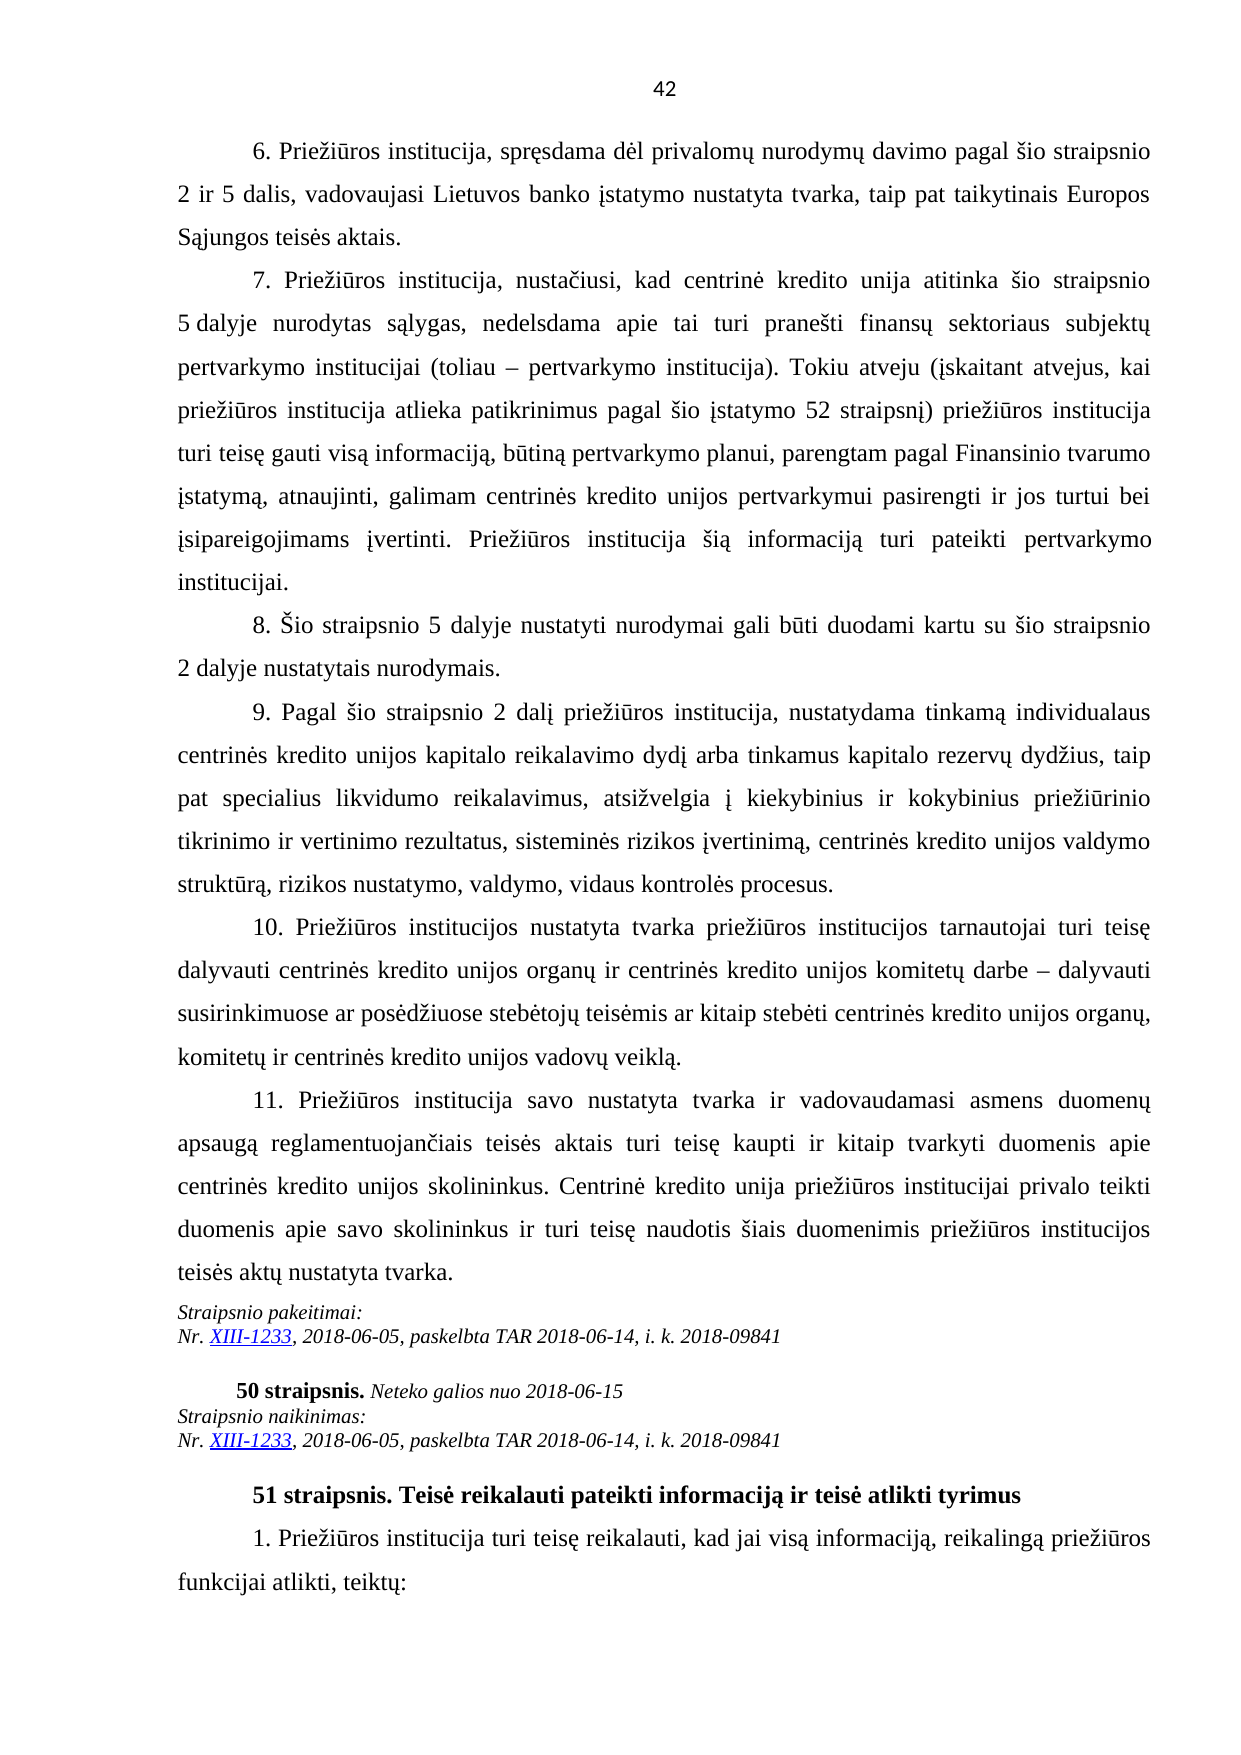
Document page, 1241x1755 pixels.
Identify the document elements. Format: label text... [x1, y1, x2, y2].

text 1. Priežiūros institucija turi teisę reikalauti, kad jai visą informaciją, reikalingą priežiūros funkcijai atlikti, teiktų: [177, 1523, 1152, 1595]
text 6. Priežiūros institucija, spręsdama dėl privalomų nurodymų davimo pagal šio straipsnio 2 ir 5 dalis, vadovaujasi Lietuvos banko įstatymo nustatyta tvarka, taip pat taikytinais Europos Sąjungos teisės aktais. [177, 136, 1152, 251]
text Nr. XIII-1233, 2018-06-05, paskelbta TAR 2018-06-14, i. k. 2018-09841 [177, 1324, 1152, 1348]
text Nr. XIII-1233, 2018-06-05, paskelbta TAR 2018-06-14, i. k. 2018-09841 [177, 1428, 1152, 1452]
text 10. Priežiūros institucijos nustatyta tvarka priežiūros institucijos tarnautojai turi teisę dalyvauti centrinės kredito unijos organų ir centrinės kredito unijos komitetų darbe – dalyvauti susirinkimuose ar posėdžiuose stebėtojų teisėmis ar kitaip stebėti centrinės kredito unijos organų, komitetų ir centrinės kredito unijos vadovų veiklą. [177, 912, 1152, 1070]
text 51 straipsnis. Teisė reikalauti pateikti informaciją ir teisė atlikti tyrimus [177, 1480, 1152, 1509]
text 50 straipsnis. Neteko galios nuo 2018-06-15 [177, 1377, 1152, 1403]
text 9. Pagal šio straipsnio 2 dalį priežiūros institucija, nustatydama tinkamą individualaus centrinės kredito unijos kapitalo reikalavimo dydį arba tinkamus kapitalo rezervų dydžius, taip pat specialius likvidumo reikalavimus, atsižvelgia į kiekybinius ir kokybinius priežiūrinio tikrinimo ir vertinimo rezultatus, sisteminės rizikos įvertinimą, centrinės kredito unijos valdymo struktūrą, rizikos nustatymo, valdymo, vidaus kontrolės procesus. [177, 697, 1152, 898]
text 8. Šio straipsnio 5 dalyje nustatyti nurodymai gali būti duodami kartu su šio straipsnio 2 dalyje nustatytais nurodymais. [177, 610, 1152, 682]
text Straipsnio pakeitimai: [177, 1300, 1152, 1324]
text Straipsnio naikinimas: [177, 1403, 1152, 1428]
text 11. Priežiūros institucija savo nustatyta tvarka ir vadovaudamasi asmens duomenų apsaugą reglamentuojančiais teisės aktais turi teisę kaupti ir kitaip tvarkyti duomenis apie centrinės kredito unijos skolininkus. Centrinė kredito unija priežiūros institucijai privalo teikti duomenis apie savo skolininkus ir turi teisę naudotis šiais duomenimis priežiūros institucijos teisės aktų nustatyta tvarka. [177, 1085, 1152, 1286]
text 7. Priežiūros institucija, nustačiusi, kad centrinė kredito unija atitinka šio straipsnio 5 dalyje nurodytas sąlygas, nedelsdama apie tai turi pranešti finansų sektoriaus subjektų pertvarkymo institucijai (toliau – pertvarkymo institucija). Tokiu atveju (įskaitant atvejus, kai priežiūros institucija atlieka patikrinimus pagal šio įstatymo 52 straipsnį) priežiūros institucija turi teisę gauti visą informaciją, būtiną pertvarkymo planui, parengtam pagal Finansinio tvarumo įstatymą, atnaujinti, galimam centrinės kredito unijos pertvarkymui pasirengti ir jos turtui bei įsipareigojimams įvertinti. Priežiūros institucija šią informaciją turi pateikti pertvarkymo institucijai. [177, 265, 1152, 596]
